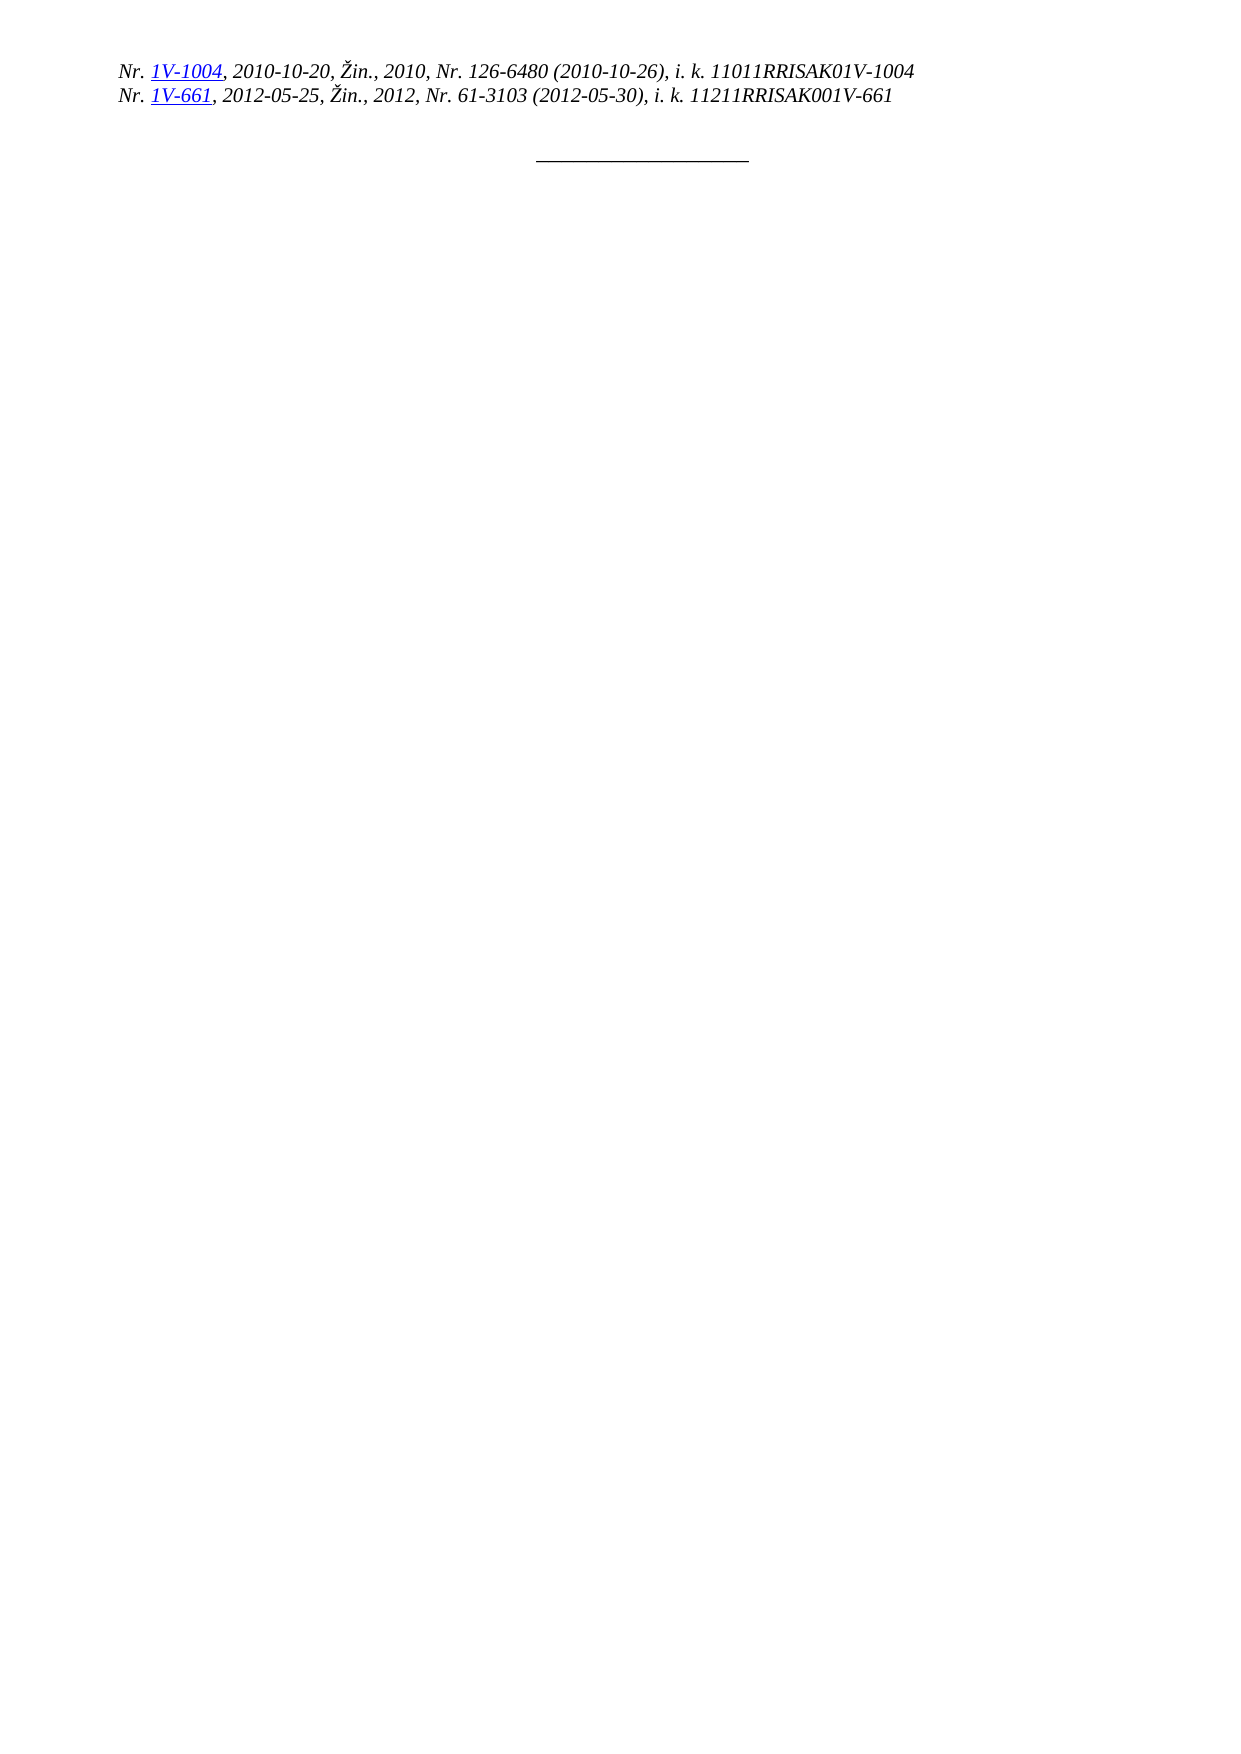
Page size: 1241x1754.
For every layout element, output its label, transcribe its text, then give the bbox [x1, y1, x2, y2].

text Nr. 1V-1004, 2010-10-20, Žin., 2010, Nr. 126-6480 (2010-10-26), i. k. 11011RRISAK01V-1004 [118, 59, 1166, 83]
text _________________ [118, 136, 1166, 165]
text Nr. 1V-661, 2012-05-25, Žin., 2012, Nr. 61-3103 (2012-05-30), i. k. 11211RRISAK001V-661 [118, 83, 1166, 107]
